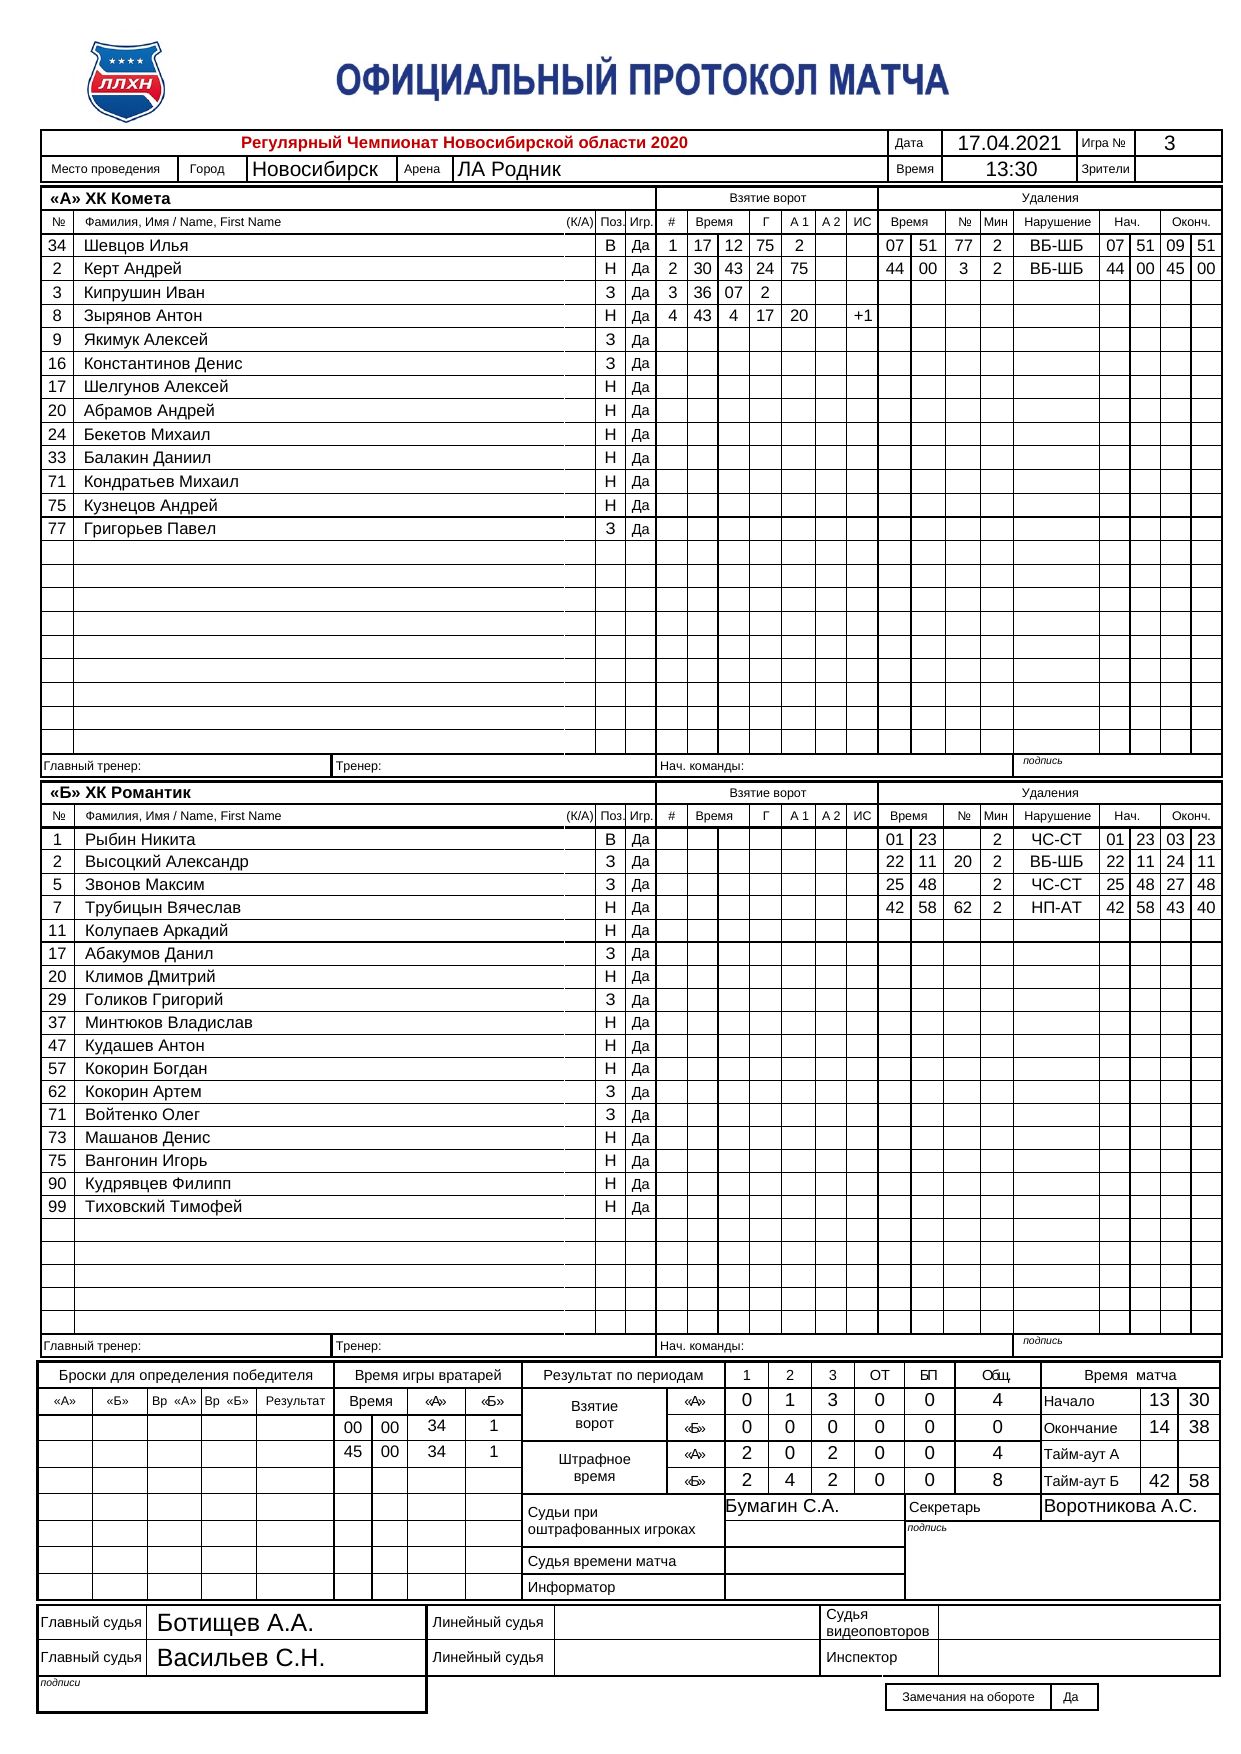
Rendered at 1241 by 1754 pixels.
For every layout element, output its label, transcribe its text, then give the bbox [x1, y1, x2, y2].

table_cell [719, 636, 749, 658]
table_cell З [596, 518, 625, 540]
table_header Регулярный Чемпионат Новосибирской области 2020 [42, 131, 887, 155]
table_cell [981, 470, 1013, 493]
table_cell [657, 1104, 687, 1126]
table_cell [1131, 1173, 1160, 1195]
table_cell [657, 612, 687, 634]
table_cell [657, 352, 687, 374]
table_cell [657, 920, 687, 941]
table_cell [1014, 659, 1099, 682]
table_cell [1161, 565, 1190, 587]
table_cell [782, 565, 815, 587]
table_cell [879, 399, 910, 422]
table_cell Штрафное время [523, 1442, 666, 1493]
table_cell [750, 612, 781, 634]
table_cell [946, 470, 980, 493]
table_cell [782, 1012, 815, 1033]
table_cell 00 [373, 1441, 407, 1467]
table_cell № [944, 805, 980, 826]
table_cell [1131, 588, 1160, 611]
table_cell Секретарь [906, 1495, 1040, 1520]
table_cell [750, 636, 781, 658]
table_cell [847, 1219, 877, 1241]
table_cell [257, 1547, 333, 1573]
table_cell [726, 1521, 904, 1546]
table_cell [750, 1311, 781, 1333]
table_cell [879, 328, 910, 351]
table_cell [1192, 305, 1221, 327]
table_cell [1131, 920, 1160, 941]
table_cell 0 [855, 1468, 904, 1493]
table_cell Н [596, 1150, 625, 1172]
table_cell Рыбин Никита [75, 829, 564, 849]
table_header Время матча [1042, 1363, 1219, 1387]
table_cell [879, 588, 910, 611]
table_cell [816, 423, 846, 445]
table_cell 2 [812, 1468, 854, 1493]
table_cell З [596, 989, 625, 1011]
table_cell [946, 376, 980, 398]
table_cell Да [626, 874, 655, 895]
table_cell Начало [1042, 1389, 1140, 1413]
table_cell [879, 352, 910, 374]
table_cell [1100, 1288, 1129, 1310]
table_cell [946, 423, 980, 445]
table_cell [1161, 612, 1190, 634]
table_cell Судьи при оштрафованных игроках [523, 1495, 724, 1546]
table_cell [1131, 1012, 1160, 1033]
table_cell [1192, 399, 1221, 422]
table_cell [657, 494, 687, 516]
table_cell [782, 874, 815, 895]
table_cell Да [626, 989, 655, 1011]
table_cell [981, 636, 1013, 658]
table_cell Да [626, 1058, 655, 1079]
table_cell 30 [1179, 1389, 1219, 1413]
table_cell [1192, 1104, 1221, 1126]
table_cell [42, 683, 73, 706]
table_cell З [596, 850, 625, 872]
table_cell [688, 1012, 717, 1033]
table_cell Да [626, 376, 655, 398]
table_cell [944, 1012, 980, 1033]
table_cell [1161, 1242, 1190, 1264]
table_cell [912, 659, 945, 682]
table_cell [782, 1081, 815, 1103]
table_header 3 [1136, 131, 1221, 155]
table_cell В [596, 829, 625, 849]
table_cell З [596, 352, 625, 374]
table_cell [782, 470, 815, 493]
table_cell 51 [1131, 235, 1160, 256]
table_cell [816, 235, 846, 256]
table_cell Главный тренер: [42, 1335, 330, 1356]
table_cell [750, 352, 781, 374]
table_cell [719, 352, 749, 374]
table_cell [1192, 1058, 1221, 1079]
table_cell [879, 541, 910, 564]
table_cell [335, 1494, 371, 1520]
table_cell [912, 518, 945, 540]
table_cell [1179, 1441, 1219, 1467]
table_cell [847, 730, 877, 753]
table_cell [1014, 1311, 1099, 1333]
table_cell [202, 1521, 256, 1546]
table_cell 2 [981, 257, 1013, 280]
table_cell Вр «Б» [202, 1389, 256, 1413]
table_cell [981, 966, 1013, 987]
table_cell [816, 376, 846, 398]
table_cell [1161, 989, 1190, 1011]
table_cell 71 [42, 1104, 74, 1126]
table_cell 0 [855, 1442, 904, 1467]
table_cell [816, 1288, 846, 1310]
table_cell [981, 1081, 1013, 1103]
table_cell 51 [912, 235, 945, 256]
table_cell [879, 446, 910, 469]
table_cell [944, 943, 980, 964]
table_cell [847, 376, 877, 398]
table_cell [782, 281, 815, 303]
table_cell [981, 281, 1013, 303]
table_cell 0 [769, 1442, 811, 1467]
table_cell [596, 707, 625, 729]
table_cell [847, 541, 877, 564]
table_cell 11 [1192, 850, 1221, 872]
table_cell [1161, 920, 1190, 941]
table_cell [1100, 707, 1129, 729]
table_cell [688, 1173, 717, 1195]
table_cell [981, 1104, 1013, 1126]
table_cell [1131, 943, 1160, 964]
table_cell 45 [335, 1441, 371, 1467]
table_cell [42, 1242, 74, 1264]
table_cell [946, 730, 980, 753]
table_cell 03 [1161, 829, 1190, 849]
table_cell [1014, 1265, 1099, 1287]
table_cell [912, 1196, 943, 1218]
table_cell [1131, 1081, 1160, 1103]
table_cell [39, 1494, 92, 1520]
table_cell 20 [782, 305, 815, 327]
table_cell [1014, 683, 1099, 706]
table_cell [879, 920, 910, 941]
table_cell 48 [1131, 874, 1160, 895]
table_cell [1131, 707, 1160, 729]
table_cell Г [750, 805, 781, 826]
table_cell [816, 943, 846, 964]
table_cell [657, 989, 687, 1011]
table_cell [847, 399, 877, 422]
table_cell [1100, 920, 1129, 941]
table_cell [816, 989, 846, 1011]
table_cell [816, 874, 846, 895]
table_cell [1100, 1081, 1129, 1103]
table_cell [565, 376, 595, 398]
table_cell [1131, 966, 1160, 987]
table_cell [565, 1242, 595, 1264]
table_cell [39, 1521, 92, 1546]
table_cell [981, 565, 1013, 587]
table_cell [565, 588, 595, 611]
table_cell [750, 399, 781, 422]
table_cell [1014, 423, 1099, 445]
table_cell 8 [42, 305, 73, 327]
table_cell [847, 235, 877, 256]
table_cell [719, 588, 749, 611]
table_cell 3 [812, 1389, 854, 1413]
table_cell [688, 1242, 717, 1264]
table_cell [847, 565, 877, 587]
table_cell [657, 730, 687, 753]
table_cell [688, 1035, 717, 1057]
table_cell [981, 659, 1013, 682]
table_cell [946, 707, 980, 729]
table_cell [1192, 518, 1221, 540]
table_cell [912, 305, 945, 327]
table_cell [657, 659, 687, 682]
table_cell 20 [42, 399, 73, 422]
table_cell [93, 1547, 147, 1573]
table_cell [912, 352, 945, 374]
table_cell [1192, 1081, 1221, 1103]
table_cell [816, 1150, 846, 1172]
table_cell [719, 376, 749, 398]
table_cell [946, 565, 980, 587]
table_cell [981, 1265, 1013, 1287]
table_cell [946, 281, 980, 303]
table_header Время игры вратарей [335, 1363, 521, 1387]
table_cell [981, 1219, 1013, 1241]
table_cell [847, 707, 877, 729]
table_cell Нач. команды: [657, 755, 1012, 776]
table_cell 48 [1192, 874, 1221, 895]
table_cell [981, 1012, 1013, 1033]
table_header Замечания на обороте [887, 1685, 1050, 1709]
table_cell [1100, 470, 1129, 493]
table_cell [816, 707, 846, 729]
table_header Взятие ворот [657, 188, 877, 209]
table_cell 24 [750, 257, 781, 280]
table_cell Да [626, 1081, 655, 1103]
table_cell [1100, 399, 1129, 422]
table_cell Да [626, 966, 655, 987]
table_cell [782, 541, 815, 564]
table_cell [1100, 1150, 1129, 1172]
table_cell [1192, 1311, 1221, 1333]
table_cell подпись [906, 1522, 1219, 1599]
table_cell [565, 399, 595, 422]
table_cell 62 [42, 1081, 74, 1103]
table_cell 0 [905, 1415, 954, 1440]
table_cell [719, 1127, 749, 1149]
table_cell [1192, 376, 1221, 398]
table_cell [847, 518, 877, 540]
table_cell Да [626, 1173, 655, 1195]
table_cell [750, 943, 781, 964]
table_cell # [657, 211, 687, 233]
table_cell [1100, 730, 1129, 753]
table_cell [946, 636, 980, 658]
table_cell З [596, 1104, 625, 1126]
table_cell [816, 1242, 846, 1264]
table_cell [939, 1606, 1219, 1639]
table_cell Трубицын Вячеслав [75, 896, 564, 918]
table_cell Тиховский Тимофей [75, 1196, 564, 1218]
table_cell [944, 1265, 980, 1287]
table_cell [1100, 659, 1129, 682]
table_cell [816, 636, 846, 658]
table_cell 00 [373, 1416, 407, 1440]
table_header «А» ХК Комета [42, 188, 655, 209]
table_cell [1192, 636, 1221, 658]
table_cell [981, 399, 1013, 422]
table_cell [719, 565, 749, 587]
table_cell 07 [719, 281, 749, 303]
table_cell [565, 683, 595, 706]
table_cell [847, 1127, 877, 1149]
table_cell Н [596, 1196, 625, 1218]
table_cell «А» [39, 1389, 92, 1413]
table_cell [719, 707, 749, 729]
table_cell Н [596, 423, 625, 445]
table_cell 7 [42, 896, 74, 918]
table_cell [1161, 399, 1190, 422]
table_cell [688, 874, 717, 895]
table_header Взятие ворот [657, 783, 877, 803]
table_header Дата [889, 131, 941, 155]
table_cell [42, 612, 73, 634]
table_cell [688, 399, 717, 422]
table_cell 0 [855, 1415, 904, 1440]
table_cell [688, 1127, 717, 1149]
table_cell [719, 399, 749, 422]
table_cell [1161, 1196, 1190, 1218]
table_cell Н [596, 399, 625, 422]
table_cell [565, 423, 595, 445]
table_cell Тайм-аут Б [1042, 1468, 1140, 1493]
table_cell [408, 1521, 465, 1546]
table_cell [782, 446, 815, 469]
table_cell [750, 730, 781, 753]
table_cell Да [626, 1012, 655, 1033]
table_cell [688, 730, 717, 753]
table_cell 58 [1131, 896, 1160, 918]
table_cell [1100, 494, 1129, 516]
table_cell Шевцов Илья [74, 235, 564, 256]
table_cell [1014, 281, 1099, 303]
table_cell [912, 1288, 943, 1310]
table_cell ЧС-СТ [1014, 874, 1099, 895]
table_cell [202, 1574, 256, 1599]
table_cell [944, 1242, 980, 1264]
table_cell З [596, 943, 625, 964]
table_cell 2 [726, 1468, 768, 1493]
table_cell [719, 494, 749, 516]
table_cell [555, 1606, 819, 1639]
table_cell 9 [42, 328, 73, 351]
table_cell подпись [1014, 1335, 1221, 1356]
table_cell Керт Андрей [74, 257, 564, 280]
table_cell [565, 896, 595, 918]
table_cell Да [626, 850, 655, 872]
table_cell 58 [1179, 1468, 1219, 1493]
table_cell [657, 707, 687, 729]
table_cell [750, 850, 781, 872]
table_cell [946, 659, 980, 682]
table_cell [1161, 1058, 1190, 1079]
table_cell [847, 612, 877, 634]
table_cell [912, 1127, 943, 1149]
table_cell [981, 730, 1013, 753]
table_cell [912, 376, 945, 398]
table_cell 23 [1192, 829, 1221, 849]
table_cell [148, 1547, 201, 1573]
table_cell [1161, 446, 1190, 469]
table_cell [981, 707, 1013, 729]
table_cell [816, 1173, 846, 1195]
table_cell [912, 281, 945, 303]
table_cell [879, 683, 910, 706]
table_cell [750, 874, 781, 895]
table_cell [657, 1012, 687, 1033]
table_cell Абрамов Андрей [74, 399, 564, 422]
table_cell Да [626, 470, 655, 493]
table_cell [596, 565, 625, 587]
table_cell [93, 1468, 147, 1493]
table_cell [626, 1288, 655, 1310]
table_cell [816, 1265, 846, 1287]
table_cell 40 [1192, 896, 1221, 918]
table_cell [657, 636, 687, 658]
table_cell [879, 989, 910, 1011]
table_cell [1161, 966, 1190, 987]
table_cell [719, 683, 749, 706]
table_cell [565, 730, 595, 753]
table_cell [688, 352, 717, 374]
table_cell [75, 1265, 564, 1287]
table_cell [981, 305, 1013, 327]
table_cell [1131, 518, 1160, 540]
table_cell [719, 730, 749, 753]
table_cell [879, 612, 910, 634]
table_cell Бумагин С.А. [726, 1495, 904, 1520]
table_cell 25 [879, 874, 910, 895]
table_cell [944, 1311, 980, 1333]
table_cell 42 [879, 896, 910, 918]
table_cell [912, 541, 945, 564]
table_cell [1131, 1127, 1160, 1149]
table_cell [946, 612, 980, 634]
table_cell [946, 541, 980, 564]
table_cell [42, 1265, 74, 1287]
table_cell [1161, 588, 1190, 611]
table_cell [750, 470, 781, 493]
table_cell [148, 1574, 201, 1599]
table_cell [39, 1574, 92, 1599]
table_cell [1100, 565, 1129, 587]
table_cell Звонов Максим [75, 874, 564, 895]
table_cell 34 [408, 1441, 465, 1467]
table_cell [879, 730, 910, 753]
table_cell Кокорин Богдан [75, 1058, 564, 1079]
table_cell [688, 683, 717, 706]
table_cell [565, 1173, 595, 1195]
table_cell Машанов Денис [75, 1127, 564, 1149]
table_cell Тайм-аут А [1042, 1441, 1140, 1467]
table_cell 44 [1100, 257, 1129, 280]
table_cell [688, 376, 717, 398]
table_cell [750, 423, 781, 445]
table_cell [879, 1127, 910, 1149]
table_cell [816, 494, 846, 516]
table_cell [626, 1242, 655, 1264]
table_cell 3 [657, 281, 687, 303]
table_cell [74, 707, 564, 729]
table_cell Да [626, 1104, 655, 1126]
table_cell [1161, 494, 1190, 516]
table_cell [688, 943, 717, 964]
table_cell [688, 920, 717, 941]
table_cell [782, 588, 815, 611]
table_cell 16 [42, 352, 73, 374]
table_cell З [596, 328, 625, 351]
table_cell [408, 1468, 465, 1493]
table_header Общ. [956, 1363, 1040, 1387]
table_cell Кокорин Артем [75, 1081, 564, 1103]
table_cell [816, 328, 846, 351]
table_cell [719, 1173, 749, 1195]
table_cell [912, 1242, 943, 1264]
table_cell 20 [944, 850, 980, 872]
table_cell [944, 1035, 980, 1057]
table_cell [944, 1196, 980, 1218]
table_cell 01 [879, 829, 910, 849]
table_cell [782, 989, 815, 1011]
table_cell 00 [1192, 257, 1221, 280]
table_cell [944, 1288, 980, 1310]
table_cell Высоцкий Александр [75, 850, 564, 872]
table_cell [750, 1219, 781, 1241]
table_cell [946, 305, 980, 327]
table_cell Балакин Даниил [74, 446, 564, 469]
table_cell Н [596, 305, 625, 327]
table_cell [946, 352, 980, 374]
table_cell [782, 1311, 815, 1333]
table_cell [1014, 707, 1099, 729]
table_cell Минтюков Владислав [75, 1012, 564, 1033]
table_cell Кипрушин Иван [74, 281, 564, 303]
table_cell [944, 920, 980, 941]
table_cell [981, 541, 1013, 564]
table_cell подписи [39, 1677, 425, 1711]
table_cell (К/А) [565, 211, 595, 233]
table_cell [782, 683, 815, 706]
table_cell 11 [42, 920, 74, 941]
table_cell [719, 1242, 749, 1264]
table_cell [782, 966, 815, 987]
table_header Игра № [1078, 131, 1134, 155]
table_cell [1014, 399, 1099, 422]
table_cell 2 [981, 874, 1013, 895]
table_cell [750, 896, 781, 918]
table_cell [847, 1265, 877, 1287]
table_cell [879, 1012, 910, 1033]
table_cell Да [626, 829, 655, 849]
table_cell 1 [657, 235, 687, 256]
table_cell [847, 636, 877, 658]
table_cell Да [626, 352, 655, 374]
table_cell [202, 1547, 256, 1573]
table_cell 58 [912, 896, 943, 918]
table_cell Результат [257, 1389, 333, 1413]
table_cell Нач. [1100, 805, 1160, 826]
table_cell [912, 1012, 943, 1033]
table_cell [1014, 305, 1099, 327]
table_cell [981, 376, 1013, 398]
table_cell [981, 1288, 1013, 1310]
table_cell Да [626, 423, 655, 445]
table_cell «А» [408, 1389, 465, 1413]
table_header «Б» ХК Романтик [42, 783, 655, 803]
table_cell [626, 588, 655, 611]
table_header 3 [812, 1363, 854, 1387]
table_cell № [946, 211, 980, 233]
table_cell [1131, 399, 1160, 422]
table_cell Судья времени матча [523, 1548, 724, 1573]
table_cell [879, 1311, 910, 1333]
table_cell [1014, 1219, 1099, 1241]
table_cell [719, 943, 749, 964]
table_cell 37 [42, 1012, 74, 1033]
table_cell [565, 494, 595, 516]
table_cell [816, 588, 846, 611]
table_cell Да [626, 1196, 655, 1218]
table_cell [688, 1196, 717, 1218]
table_cell [719, 829, 749, 849]
table_cell [565, 850, 595, 872]
table_cell [257, 1416, 333, 1440]
table_cell [782, 1173, 815, 1195]
table_cell [1100, 1035, 1129, 1057]
table_cell [944, 829, 980, 849]
table_cell [74, 636, 564, 658]
table_cell [719, 896, 749, 918]
table_cell [657, 1127, 687, 1149]
table_cell [1161, 305, 1190, 327]
table_cell ИС [847, 211, 877, 233]
table_header Удаления [879, 188, 1221, 209]
table_cell Нач. [1100, 211, 1160, 233]
table_cell [944, 1173, 980, 1195]
table_cell 75 [42, 494, 73, 516]
table_cell [944, 1219, 980, 1241]
table_cell [847, 446, 877, 469]
table_cell [657, 1035, 687, 1057]
table_cell 14 [1141, 1415, 1177, 1440]
table_cell [847, 920, 877, 941]
table_cell [657, 1150, 687, 1172]
table_cell 00 [912, 257, 945, 280]
table_cell [912, 588, 945, 611]
table_cell [1014, 1150, 1099, 1172]
table_cell [657, 896, 687, 918]
table_cell [596, 636, 625, 658]
table_cell [981, 989, 1013, 1011]
table_cell [847, 683, 877, 706]
table_cell [816, 565, 846, 587]
table_cell [657, 518, 687, 540]
table_cell [816, 281, 846, 303]
table_cell [879, 966, 910, 987]
table_header Результат по периодам [523, 1363, 724, 1387]
table_cell № [42, 805, 74, 826]
table_cell [565, 1035, 595, 1057]
table_cell [847, 1081, 877, 1103]
table_cell [1100, 636, 1129, 658]
table_cell [946, 683, 980, 706]
table_cell [1161, 1150, 1190, 1172]
table_cell [373, 1574, 407, 1599]
table_cell [626, 1311, 655, 1333]
table_cell [1131, 730, 1160, 753]
table_cell [816, 1081, 846, 1103]
table_cell [688, 1288, 717, 1310]
table_cell [847, 423, 877, 445]
table_cell [912, 636, 945, 658]
table_cell [596, 588, 625, 611]
table_cell [1014, 565, 1099, 587]
table_cell [879, 1104, 910, 1126]
table_cell [782, 1196, 815, 1218]
table_cell Судья видеоповторов [821, 1606, 938, 1639]
table_cell [373, 1521, 407, 1546]
table_cell [1131, 636, 1160, 658]
table_cell [912, 1058, 943, 1079]
table_cell [565, 920, 595, 941]
table_cell [565, 636, 595, 658]
table_cell [565, 1288, 595, 1310]
table_cell [912, 1104, 943, 1126]
table_cell [596, 659, 625, 682]
table_cell [719, 1012, 749, 1033]
table_cell [657, 874, 687, 895]
table_cell [847, 1058, 877, 1079]
table_cell [1014, 541, 1099, 564]
table_cell [657, 1173, 687, 1195]
table_cell [879, 1265, 910, 1287]
table_cell [1014, 1104, 1099, 1126]
table_cell 17 [42, 943, 74, 964]
table_cell [626, 683, 655, 706]
table_cell [1131, 1150, 1160, 1172]
table_cell [816, 730, 846, 753]
table_cell [1161, 281, 1190, 303]
table_cell [1100, 281, 1129, 303]
table_cell Информатор [523, 1575, 724, 1599]
table_cell [1161, 1081, 1190, 1103]
table_cell [428, 1677, 882, 1711]
table_cell [946, 328, 980, 351]
table_cell [981, 1196, 1013, 1218]
table_cell [1131, 470, 1160, 493]
table_cell [1131, 1265, 1160, 1287]
table_cell [912, 1150, 943, 1172]
table_cell [626, 541, 655, 564]
table_cell [657, 1265, 687, 1287]
table_cell [688, 423, 717, 445]
table_cell [750, 683, 781, 706]
table_cell Да [626, 494, 655, 516]
table_cell [879, 1150, 910, 1172]
table_cell [816, 446, 846, 469]
table_cell [782, 730, 815, 753]
table_cell [879, 1058, 910, 1079]
table_cell [93, 1521, 147, 1546]
table_cell [944, 1104, 980, 1126]
table_cell [657, 850, 687, 872]
table_cell [565, 874, 595, 895]
table_cell 34 [408, 1416, 465, 1440]
table_cell Поз. [596, 805, 625, 826]
table_cell [335, 1547, 371, 1573]
table_cell [847, 989, 877, 1011]
table_cell [1131, 1311, 1160, 1333]
table_cell [373, 1547, 407, 1573]
table_cell [816, 352, 846, 374]
table_cell [879, 636, 910, 658]
table_cell [981, 612, 1013, 634]
table_cell Воротникова А.С. [1042, 1495, 1219, 1520]
table_cell [816, 920, 846, 941]
table_cell [879, 1288, 910, 1310]
table_cell [944, 989, 980, 1011]
table_cell [912, 1219, 943, 1241]
table_cell Н [596, 1012, 625, 1033]
table_cell [782, 829, 815, 849]
table_cell [39, 1416, 92, 1440]
table_cell [1100, 305, 1129, 327]
table_cell [981, 494, 1013, 516]
table_cell [688, 565, 717, 587]
table_cell [816, 305, 846, 327]
table_cell [565, 612, 595, 634]
table_cell [1014, 1081, 1099, 1103]
table_cell [782, 1150, 815, 1172]
table_cell [816, 1127, 846, 1149]
table_cell [719, 850, 749, 872]
table_cell [847, 966, 877, 987]
table_cell [555, 1640, 819, 1675]
table_cell [912, 328, 945, 351]
table_cell [565, 1012, 595, 1033]
table_cell [1161, 683, 1190, 706]
table_cell [1100, 328, 1129, 351]
table_cell [657, 1058, 687, 1079]
table_cell [719, 966, 749, 987]
table_cell [719, 423, 749, 445]
table_cell [1161, 636, 1190, 658]
table_cell [981, 1127, 1013, 1149]
table_cell [657, 541, 687, 564]
table_cell [847, 1242, 877, 1264]
table_cell [1161, 1288, 1190, 1310]
table_cell [148, 1416, 201, 1440]
table_cell [1192, 1150, 1221, 1172]
table_cell [719, 1311, 749, 1333]
table_cell [1014, 1058, 1099, 1079]
table_cell [912, 943, 943, 964]
table_cell А 2 [816, 211, 846, 233]
table_cell [1136, 157, 1221, 181]
table_cell [565, 257, 595, 280]
table_cell [750, 1035, 781, 1057]
table_cell [719, 659, 749, 682]
table_cell [981, 1035, 1013, 1057]
table_cell [750, 1242, 781, 1264]
table_cell 1 [466, 1441, 521, 1467]
table_cell [816, 1196, 846, 1218]
table_cell [750, 376, 781, 398]
table_cell [1100, 1265, 1129, 1287]
table_cell [750, 659, 781, 682]
table_cell [657, 966, 687, 987]
table_cell 4 [657, 305, 687, 327]
table_cell Новосибирск [248, 157, 396, 181]
table_cell Главный судья [39, 1606, 146, 1639]
table_cell Да [626, 920, 655, 941]
table_cell [657, 588, 687, 611]
table_cell 00 [1131, 257, 1160, 280]
table_header Да [1052, 1685, 1097, 1709]
table_cell Шелгунов Алексей [74, 376, 564, 398]
table_cell [1192, 1173, 1221, 1195]
table_cell [1014, 966, 1099, 987]
table_cell [565, 1311, 595, 1333]
table_cell [93, 1574, 147, 1599]
table_cell [782, 1265, 815, 1287]
table_cell [1100, 1242, 1129, 1264]
table_cell [1131, 305, 1160, 327]
table_cell З [596, 1081, 625, 1103]
table_cell [39, 1547, 92, 1573]
table_cell [1014, 494, 1099, 516]
table_cell Да [626, 235, 655, 256]
table_cell 09 [1161, 235, 1190, 256]
table_cell [719, 1219, 749, 1241]
table_cell [42, 1311, 74, 1333]
table_cell [879, 1081, 910, 1103]
table_cell [847, 1196, 877, 1218]
table_cell [847, 1173, 877, 1195]
table_cell «А» [668, 1389, 724, 1413]
table_cell 23 [912, 829, 943, 849]
table_cell [1161, 1311, 1190, 1333]
table_cell [565, 659, 595, 682]
table_cell Главный тренер: [42, 755, 330, 776]
table_cell [688, 896, 717, 918]
table_cell [688, 1081, 717, 1103]
table_cell [42, 1288, 74, 1310]
table_cell [1131, 1196, 1160, 1218]
table_cell 51 [1192, 235, 1221, 256]
table_cell [750, 1288, 781, 1310]
table_cell [912, 470, 945, 493]
table_cell Линейный судья [428, 1640, 554, 1675]
table_cell [1131, 1242, 1160, 1264]
table_cell [1100, 1173, 1129, 1195]
table_cell [1192, 281, 1221, 303]
table_cell 17 [688, 235, 717, 256]
table_cell [719, 446, 749, 469]
table_cell [657, 470, 687, 493]
table_cell [912, 730, 945, 753]
table_cell [1100, 423, 1129, 445]
table_cell [565, 352, 595, 374]
table_cell [879, 707, 910, 729]
table_cell [1014, 1242, 1099, 1264]
table_cell [782, 328, 815, 351]
table_cell [1014, 1173, 1099, 1195]
table_cell Н [596, 1173, 625, 1195]
table_cell Кудрявцев Филипп [75, 1173, 564, 1195]
table_cell Да [626, 1150, 655, 1172]
table_cell [75, 1288, 564, 1310]
table_cell [816, 1012, 846, 1033]
table_cell «Б» [93, 1389, 147, 1413]
table_cell [688, 659, 717, 682]
table_cell 2 [981, 235, 1013, 256]
table_cell [847, 470, 877, 493]
table_cell [1100, 612, 1129, 634]
table_header 17.04.2021 [943, 131, 1076, 155]
table_cell [1131, 1219, 1160, 1241]
table_cell Мин [981, 805, 1013, 826]
table_cell [1014, 588, 1099, 611]
table_cell [257, 1441, 333, 1467]
table_cell [981, 518, 1013, 540]
table_cell Г [750, 211, 781, 233]
table_cell [879, 1242, 910, 1264]
table_cell [1100, 376, 1129, 398]
table_cell [750, 1104, 781, 1126]
table_cell [816, 470, 846, 493]
table_cell [626, 612, 655, 634]
table_cell [847, 659, 877, 682]
table_cell [879, 1219, 910, 1241]
table_cell [408, 1547, 465, 1573]
table_cell [912, 1035, 943, 1057]
table_cell [912, 1311, 943, 1333]
table_cell Да [626, 896, 655, 918]
table_cell 75 [782, 257, 815, 280]
table_cell Оконч. [1161, 211, 1221, 233]
table_cell [1100, 966, 1129, 987]
table_cell [408, 1494, 465, 1520]
table_cell [719, 518, 749, 540]
table_cell [1192, 352, 1221, 374]
table_header Удаления [879, 783, 1221, 803]
table_cell [750, 588, 781, 611]
table_cell [847, 943, 877, 964]
table_cell 43 [719, 257, 749, 280]
table_cell [596, 1219, 625, 1241]
table_cell [879, 1196, 910, 1218]
table_cell [565, 235, 595, 256]
table_cell [782, 1035, 815, 1057]
table_cell [1192, 494, 1221, 516]
table_cell [1100, 1219, 1129, 1241]
table_cell [1141, 1441, 1177, 1467]
table_cell 47 [42, 1035, 74, 1057]
table_cell [750, 1150, 781, 1172]
table_cell [596, 1265, 625, 1287]
table_cell Да [626, 518, 655, 540]
table_cell 2 [726, 1442, 768, 1467]
table_cell 62 [944, 896, 980, 918]
table_cell [816, 659, 846, 682]
table_cell [816, 1311, 846, 1333]
table_cell 90 [42, 1173, 74, 1195]
table_cell [816, 1219, 846, 1241]
table_cell 1 [466, 1416, 521, 1440]
table_cell 75 [750, 235, 781, 256]
table_cell А 1 [782, 805, 815, 826]
table_cell [93, 1441, 147, 1467]
table_cell 2 [981, 829, 1013, 849]
table_cell [981, 446, 1013, 469]
table_cell [847, 1035, 877, 1057]
table_cell [565, 707, 595, 729]
table_cell Зырянов Антон [74, 305, 564, 327]
table_cell [782, 850, 815, 872]
table_cell [816, 896, 846, 918]
table_cell [719, 1081, 749, 1103]
table_cell «Б» [668, 1415, 724, 1440]
table_cell [719, 541, 749, 564]
table_cell 0 [956, 1415, 1040, 1440]
table_cell [74, 541, 564, 564]
table_cell [782, 399, 815, 422]
table_cell [42, 1219, 74, 1241]
table_cell [847, 874, 877, 895]
table_cell [565, 518, 595, 540]
table_cell [1192, 966, 1221, 987]
table_cell [688, 829, 717, 849]
table_cell Арена [398, 157, 452, 181]
table_cell [1131, 541, 1160, 564]
table_cell [148, 1494, 201, 1520]
table_cell 25 [1100, 874, 1129, 895]
table_cell [912, 1265, 943, 1287]
table_cell А 2 [816, 805, 846, 826]
table_cell [1100, 1058, 1129, 1079]
table_cell 0 [905, 1389, 954, 1413]
table_cell [719, 1288, 749, 1310]
table_cell [1161, 659, 1190, 682]
table_cell [688, 966, 717, 987]
table_cell 13 [1141, 1389, 1177, 1413]
table_cell 43 [688, 305, 717, 327]
table_cell 57 [42, 1058, 74, 1079]
table_cell [626, 707, 655, 729]
table_cell [750, 541, 781, 564]
table_cell [74, 683, 564, 706]
table_cell [688, 1104, 717, 1126]
table_cell Время [889, 157, 941, 181]
table_cell [688, 1311, 717, 1333]
table_cell [879, 281, 910, 303]
table_cell Да [626, 1035, 655, 1057]
table_cell [565, 1219, 595, 1241]
table_cell [1100, 588, 1129, 611]
table_cell 2 [42, 257, 73, 280]
table_cell [565, 966, 595, 987]
table_cell [688, 541, 717, 564]
table_cell 3 [946, 257, 980, 280]
table_cell [688, 707, 717, 729]
table_cell 73 [42, 1127, 74, 1149]
table_cell [565, 1081, 595, 1103]
table_cell [1192, 1219, 1221, 1241]
table_cell [688, 1265, 717, 1287]
table_cell [816, 966, 846, 987]
table_cell [816, 399, 846, 422]
table_cell [816, 1058, 846, 1079]
table_cell [816, 541, 846, 564]
table_cell Да [626, 305, 655, 327]
table_cell 29 [42, 989, 74, 1011]
table_cell [1014, 943, 1099, 964]
table_cell Игр. [626, 211, 655, 233]
table_cell [1014, 636, 1099, 658]
table_cell 30 [688, 257, 717, 280]
table_cell ЧС-СТ [1014, 829, 1099, 849]
table_cell Да [626, 943, 655, 964]
table_cell [944, 1081, 980, 1103]
table_cell [1014, 730, 1099, 753]
table_cell 22 [1100, 850, 1129, 872]
table_cell [42, 565, 73, 587]
table_cell [782, 1288, 815, 1310]
table_cell [847, 328, 877, 351]
table_cell [981, 1058, 1013, 1079]
table_cell [1014, 1127, 1099, 1149]
table_cell [626, 659, 655, 682]
picture [5, 28, 1179, 129]
table_cell [42, 588, 73, 611]
table_cell [1192, 730, 1221, 753]
table_cell [1100, 446, 1129, 469]
table_cell [1192, 423, 1221, 445]
table_cell Время [879, 211, 945, 233]
table_cell 0 [726, 1415, 768, 1440]
table_cell 75 [42, 1150, 74, 1172]
table_cell [944, 1150, 980, 1172]
table_cell [42, 659, 73, 682]
table_cell 4 [719, 305, 749, 327]
table_cell 0 [905, 1468, 954, 1493]
table_cell Нарушение [1014, 805, 1099, 826]
table_cell [946, 588, 980, 611]
table_cell Н [596, 470, 625, 493]
table_cell [688, 588, 717, 611]
table_cell 4 [956, 1442, 1040, 1467]
table_cell [879, 565, 910, 587]
table_cell ВБ-ШБ [1014, 257, 1099, 280]
table_cell [42, 541, 73, 564]
table_cell [782, 1242, 815, 1264]
table_cell [719, 1104, 749, 1126]
table_cell 48 [912, 874, 943, 895]
table_cell [782, 659, 815, 682]
table_cell [93, 1416, 147, 1440]
table_cell [782, 1219, 815, 1241]
table_cell 71 [42, 470, 73, 493]
table_cell [1161, 1012, 1190, 1033]
table_cell Нач. команды: [657, 1335, 1012, 1356]
table_cell [1014, 920, 1099, 941]
table_cell [657, 376, 687, 398]
table_cell [1161, 943, 1190, 964]
table_cell [939, 1640, 1219, 1675]
table_cell Да [626, 1127, 655, 1149]
table_cell [719, 1265, 749, 1287]
table_cell [1161, 376, 1190, 398]
table_cell [847, 1150, 877, 1172]
table_cell [202, 1494, 256, 1520]
table_cell [750, 920, 781, 941]
table_cell [879, 943, 910, 964]
table_cell [1192, 1242, 1221, 1264]
table_cell подпись [1014, 755, 1221, 776]
table_cell [688, 636, 717, 658]
table_cell [75, 1219, 564, 1241]
table_cell [202, 1468, 256, 1493]
table_cell З [596, 281, 625, 303]
table_cell [148, 1521, 201, 1546]
table_cell [1131, 446, 1160, 469]
table_cell [657, 565, 687, 587]
table_cell [750, 1196, 781, 1218]
table_cell [879, 659, 910, 682]
table_header ОТ [855, 1363, 904, 1387]
table_cell [335, 1468, 371, 1493]
table_cell [1100, 1127, 1129, 1149]
table_cell [946, 494, 980, 516]
table_cell [657, 943, 687, 964]
table_cell [688, 989, 717, 1011]
table_cell 27 [1161, 874, 1190, 895]
table_cell Войтенко Олег [75, 1104, 564, 1126]
table_cell [1161, 730, 1190, 753]
table_cell Н [596, 446, 625, 469]
table_cell [912, 399, 945, 422]
table_cell [750, 1127, 781, 1149]
table_cell [1100, 989, 1129, 1011]
table_cell [1100, 541, 1129, 564]
table_cell [1014, 1035, 1099, 1057]
table_cell [565, 829, 595, 849]
table_cell [816, 829, 846, 849]
table_cell [879, 494, 910, 516]
table_cell «Б » [466, 1389, 521, 1413]
table_cell Н [596, 1035, 625, 1057]
table_cell [946, 446, 980, 469]
table_cell 1 [42, 829, 74, 849]
table_cell [912, 920, 943, 941]
table_cell Н [596, 896, 625, 918]
table_cell [782, 943, 815, 964]
table_cell 38 [1179, 1415, 1219, 1440]
table_cell НП-АТ [1014, 896, 1099, 918]
table_cell [688, 494, 717, 516]
table_cell [912, 966, 943, 987]
table_cell [74, 612, 564, 634]
table_cell 2 [981, 850, 1013, 872]
table_cell [1192, 659, 1221, 682]
table_cell [782, 612, 815, 634]
table_cell 00 [335, 1416, 371, 1440]
table_cell [335, 1574, 371, 1599]
table_cell [596, 1242, 625, 1264]
table_cell [719, 1035, 749, 1057]
table_cell [657, 399, 687, 422]
table_cell [657, 423, 687, 445]
table_cell [1192, 470, 1221, 493]
table_cell [1014, 1012, 1099, 1033]
table_cell [1192, 920, 1221, 941]
table_cell [74, 565, 564, 587]
table_cell [912, 1081, 943, 1103]
table_cell Игр. [626, 805, 655, 826]
table_cell Н [596, 257, 625, 280]
table_cell Абакумов Данил [75, 943, 564, 964]
table_cell [719, 328, 749, 351]
table_cell Ботищев А.А. [147, 1606, 425, 1639]
table_cell [847, 1104, 877, 1126]
table_cell 2 [750, 281, 781, 303]
table_cell Да [626, 257, 655, 280]
table_cell [912, 494, 945, 516]
table_cell [782, 896, 815, 918]
table_cell [750, 328, 781, 351]
table_cell [1161, 1035, 1190, 1057]
table_cell [879, 1035, 910, 1057]
table_cell [257, 1468, 333, 1493]
table_cell Город [179, 157, 246, 181]
table_cell ИС [847, 805, 877, 826]
table_cell 17 [750, 305, 781, 327]
table_cell [782, 423, 815, 445]
table_cell [1131, 1035, 1160, 1057]
table_cell [1131, 989, 1160, 1011]
table_cell [626, 1265, 655, 1287]
table_cell Зрители [1078, 157, 1134, 181]
table_cell [373, 1494, 407, 1520]
table_cell Кузнецов Андрей [74, 494, 564, 516]
table_cell 34 [42, 235, 73, 256]
table_cell [981, 588, 1013, 611]
table_cell [816, 518, 846, 540]
table_cell [847, 1012, 877, 1033]
table_cell [912, 446, 945, 469]
table_cell [626, 1219, 655, 1241]
table_cell [750, 1173, 781, 1195]
table_cell [719, 989, 749, 1011]
table_cell [657, 1219, 687, 1241]
table_cell [750, 1058, 781, 1079]
table_cell [1192, 1012, 1221, 1033]
table_cell [944, 1058, 980, 1079]
table_cell 12 [719, 235, 749, 256]
table_cell 17 [42, 376, 73, 398]
table_cell (К/А) [565, 805, 595, 826]
table_cell 99 [42, 1196, 74, 1218]
table_cell [1192, 989, 1221, 1011]
table_cell 22 [879, 850, 910, 872]
table_cell [847, 257, 877, 280]
table_cell «Б» [668, 1468, 724, 1493]
table_cell [719, 1150, 749, 1172]
table_cell 4 [956, 1389, 1040, 1413]
table_cell [257, 1574, 333, 1599]
table_cell Время [688, 211, 749, 233]
table_cell [879, 376, 910, 398]
table_cell [657, 683, 687, 706]
table_cell [466, 1547, 521, 1573]
table_cell [750, 1081, 781, 1103]
table_cell [688, 1058, 717, 1079]
table_cell # [657, 805, 687, 826]
table_cell [1192, 1288, 1221, 1310]
table_cell 24 [1161, 850, 1190, 872]
table_cell [1192, 1196, 1221, 1218]
table_cell [816, 683, 846, 706]
table_cell Время [879, 805, 943, 826]
table_cell [750, 1265, 781, 1287]
table_cell [879, 518, 910, 540]
table_cell [912, 612, 945, 634]
table_cell [912, 683, 945, 706]
table_cell [39, 1468, 92, 1493]
table_cell [1192, 1035, 1221, 1057]
table_cell [565, 1265, 595, 1287]
table_cell [782, 1058, 815, 1079]
table_cell [981, 943, 1013, 964]
table_cell [565, 281, 595, 303]
table_cell [1192, 446, 1221, 469]
table_cell Тренер: [333, 1335, 655, 1356]
table_cell 42 [1100, 896, 1129, 918]
table_cell [688, 1150, 717, 1172]
table_cell [981, 1150, 1013, 1172]
table_cell № [42, 211, 73, 233]
table_cell [1100, 352, 1129, 374]
table_cell Кудашев Антон [75, 1035, 564, 1057]
table_cell В [596, 235, 625, 256]
table_cell [750, 989, 781, 1011]
table_cell Колупаев Аркадий [75, 920, 564, 941]
table_cell Кондратьев Михаил [74, 470, 564, 493]
table_cell [1100, 943, 1129, 964]
table_cell [981, 352, 1013, 374]
table_cell 11 [912, 850, 943, 872]
table_cell [74, 659, 564, 682]
table_cell Да [626, 328, 655, 351]
table_cell 07 [1100, 235, 1129, 256]
table_cell [688, 1219, 717, 1241]
table_cell [1131, 565, 1160, 587]
table_cell [782, 494, 815, 516]
table_cell [202, 1416, 256, 1440]
table_cell [1014, 1288, 1099, 1310]
table_cell [1192, 943, 1221, 964]
table_cell 11 [1131, 850, 1160, 872]
table_cell [981, 1242, 1013, 1264]
table_cell [335, 1521, 371, 1546]
table_cell [1161, 518, 1190, 540]
table_cell 0 [812, 1415, 854, 1440]
table_cell 4 [769, 1468, 811, 1493]
table_cell [1014, 989, 1099, 1011]
table_cell [912, 989, 943, 1011]
table_cell [750, 494, 781, 516]
table_cell 2 [812, 1442, 854, 1467]
table_cell Григорьев Павел [74, 518, 564, 540]
table_cell [42, 730, 73, 753]
table_cell [1192, 707, 1221, 729]
table_cell [93, 1494, 147, 1520]
table_cell [688, 612, 717, 634]
table_cell [816, 850, 846, 872]
table_cell [688, 470, 717, 493]
table_cell [981, 920, 1013, 941]
table_cell 0 [905, 1442, 954, 1467]
table_cell [1131, 1288, 1160, 1310]
table_cell [257, 1521, 333, 1546]
table_cell [565, 328, 595, 351]
table_cell [1192, 565, 1221, 587]
table_cell [1100, 1196, 1129, 1218]
table_cell Окончание [1042, 1415, 1140, 1440]
table_header 1 [726, 1363, 768, 1387]
table_cell Вангонин Игорь [75, 1150, 564, 1172]
table_cell [657, 446, 687, 469]
table_cell [750, 829, 781, 849]
table_cell [565, 541, 595, 564]
table_cell [879, 470, 910, 493]
table_cell [1014, 352, 1099, 374]
table_cell ВБ-ШБ [1014, 850, 1099, 872]
table_cell [657, 1288, 687, 1310]
table_cell Тренер: [333, 755, 655, 776]
table_cell [1192, 328, 1221, 351]
table_cell Н [596, 1058, 625, 1079]
table_cell [466, 1494, 521, 1520]
table_cell [719, 1058, 749, 1079]
table_cell [719, 1196, 749, 1218]
table_cell [39, 1441, 92, 1467]
table_cell [1131, 683, 1160, 706]
table_header Броски для определения победителя [39, 1363, 333, 1387]
table_cell [816, 257, 846, 280]
table_cell [1100, 518, 1129, 540]
table_cell 8 [956, 1468, 1040, 1493]
table_cell [1192, 1127, 1221, 1149]
table_cell Линейный судья [428, 1606, 554, 1639]
table_cell [750, 707, 781, 729]
table_cell [719, 612, 749, 634]
table_cell [946, 399, 980, 422]
table_cell [257, 1494, 333, 1520]
table_cell [1131, 328, 1160, 351]
table_cell ВБ-ШБ [1014, 235, 1099, 256]
table_cell [816, 612, 846, 634]
table_cell [1192, 1265, 1221, 1287]
table_cell Якимук Алексей [74, 328, 564, 351]
table_cell [1161, 470, 1190, 493]
table_cell Фамилия, Имя / Name, First Name [74, 211, 565, 233]
table_cell [1161, 1219, 1190, 1241]
table_cell [719, 920, 749, 941]
table_cell [782, 1104, 815, 1126]
table_cell [782, 376, 815, 398]
table_cell [1161, 328, 1190, 351]
table_cell [74, 588, 564, 611]
table_cell [726, 1575, 904, 1599]
table_cell [626, 565, 655, 587]
table_cell [981, 1311, 1013, 1333]
table_cell [688, 850, 717, 872]
table_cell [565, 943, 595, 964]
table_cell [1161, 1127, 1190, 1149]
table_cell [657, 829, 687, 849]
table_cell Бекетов Михаил [74, 423, 564, 445]
table_cell Оконч. [1161, 805, 1221, 826]
table_cell [466, 1521, 521, 1546]
table_cell [466, 1468, 521, 1493]
table_cell [782, 707, 815, 729]
table_cell [726, 1548, 904, 1573]
table_cell [565, 470, 595, 493]
table_cell [1131, 281, 1160, 303]
table_cell [912, 565, 945, 587]
table_cell [596, 1288, 625, 1310]
table_cell 01 [1100, 829, 1129, 849]
table_cell [1014, 518, 1099, 540]
table_cell [1161, 1173, 1190, 1195]
table_cell Константинов Денис [74, 352, 564, 374]
table_cell [1014, 612, 1099, 634]
table_cell [565, 305, 595, 327]
table_cell [1014, 1196, 1099, 1218]
table_cell Место проведения [42, 157, 177, 181]
table_cell 42 [1141, 1468, 1177, 1493]
table_cell 2 [782, 235, 815, 256]
table_cell [879, 1173, 910, 1195]
table_cell А 1 [782, 211, 815, 233]
table_cell [750, 446, 781, 469]
table_cell [565, 1150, 595, 1172]
table_cell [688, 328, 717, 351]
table_cell [1014, 470, 1099, 493]
table_cell [42, 707, 73, 729]
table_cell [1161, 541, 1190, 564]
table_cell Время [688, 805, 749, 826]
table_cell [596, 683, 625, 706]
table_cell [626, 730, 655, 753]
table_cell ЛА Родник [454, 157, 887, 181]
table_cell [75, 1311, 564, 1333]
table_cell [981, 423, 1013, 445]
table_cell [1161, 1104, 1190, 1126]
table_cell [148, 1441, 201, 1467]
table_cell [1192, 612, 1221, 634]
table_cell [883, 1677, 1220, 1681]
table_cell [42, 636, 73, 658]
table_cell [373, 1468, 407, 1493]
table_cell 5 [42, 874, 74, 895]
table_cell +1 [847, 305, 877, 327]
table_cell 24 [42, 423, 73, 445]
table_cell [847, 494, 877, 516]
table_cell [782, 1127, 815, 1149]
table_cell [75, 1242, 564, 1264]
table_cell [1014, 376, 1099, 398]
table_cell [1131, 1058, 1160, 1079]
table_cell 07 [879, 235, 910, 256]
table_cell 33 [42, 446, 73, 469]
table_cell [782, 636, 815, 658]
table_cell 36 [688, 281, 717, 303]
table_cell Да [626, 399, 655, 422]
table_cell [912, 707, 945, 729]
table_cell [596, 1311, 625, 1333]
table_cell [1161, 352, 1190, 374]
table_cell Голиков Григорий [75, 989, 564, 1011]
table_cell Васильев С.Н. [147, 1640, 425, 1675]
table_cell [202, 1441, 256, 1467]
table_cell [1192, 541, 1221, 564]
table_cell [688, 518, 717, 540]
table_cell [596, 612, 625, 634]
table_cell 13:30 [943, 157, 1076, 181]
table_cell [816, 1104, 846, 1126]
table_cell 23 [1131, 829, 1160, 849]
table_cell Вр «А» [148, 1389, 201, 1413]
table_cell [1161, 423, 1190, 445]
table_cell [847, 281, 877, 303]
table_cell [1099, 1682, 1220, 1711]
table_cell Мин [981, 211, 1013, 233]
table_cell [1131, 1104, 1160, 1126]
table_cell Взятие ворот [523, 1389, 666, 1440]
table_cell [565, 1127, 595, 1149]
table_cell [981, 1173, 1013, 1195]
table_cell 0 [769, 1415, 811, 1440]
table_cell [719, 874, 749, 895]
table_cell [719, 470, 749, 493]
table_cell [879, 305, 910, 327]
table_cell [1014, 328, 1099, 351]
table_cell 2 [657, 257, 687, 280]
table_cell Главный судья [39, 1640, 146, 1675]
table_cell [1131, 494, 1160, 516]
table_cell [1131, 423, 1160, 445]
table_cell [1131, 376, 1160, 398]
table_cell Инспектор [821, 1640, 938, 1675]
table_cell Н [596, 1127, 625, 1149]
table_cell Время [335, 1389, 407, 1413]
table_cell [782, 920, 815, 941]
table_cell [565, 565, 595, 587]
table_header БП [905, 1363, 954, 1387]
table_cell Н [596, 966, 625, 987]
table_cell [1100, 1104, 1129, 1126]
table_cell 45 [1161, 257, 1190, 280]
table_cell [847, 1288, 877, 1310]
table_cell 20 [42, 966, 74, 987]
table_cell [596, 541, 625, 564]
table_cell [847, 352, 877, 374]
table_cell 0 [726, 1389, 768, 1413]
table_cell [1100, 1311, 1129, 1333]
table_cell [944, 874, 980, 895]
table_cell [657, 1311, 687, 1333]
table_cell 77 [946, 235, 980, 256]
table_cell [565, 1104, 595, 1126]
table_cell [944, 966, 980, 987]
table_cell [782, 518, 815, 540]
table_cell Н [596, 376, 625, 398]
table_cell Да [626, 446, 655, 469]
table_cell [565, 1196, 595, 1218]
table_header 2 [769, 1363, 811, 1387]
table_cell 77 [42, 518, 73, 540]
table_cell 43 [1161, 896, 1190, 918]
table_cell [750, 966, 781, 987]
table_cell [847, 1311, 877, 1333]
table_cell [1014, 446, 1099, 469]
table_cell Нарушение [1014, 211, 1099, 233]
table_cell «А» [668, 1442, 724, 1467]
table_cell [148, 1468, 201, 1493]
table_cell [847, 896, 877, 918]
table_cell [912, 1173, 943, 1195]
table_cell [1161, 707, 1190, 729]
table_cell [565, 1058, 595, 1079]
table_cell З [596, 874, 625, 895]
table_cell Да [626, 281, 655, 303]
table_cell Н [596, 920, 625, 941]
table_cell [1131, 352, 1160, 374]
table_cell [750, 518, 781, 540]
table_cell 2 [981, 896, 1013, 918]
table_cell [944, 1127, 980, 1149]
table_cell Поз. [596, 211, 625, 233]
table_cell 44 [879, 257, 910, 280]
table_cell [847, 850, 877, 872]
table_cell [782, 352, 815, 374]
table_cell 2 [42, 850, 74, 872]
table_cell [1100, 1012, 1129, 1033]
table_cell Фамилия, Имя / Name, First Name [75, 805, 565, 826]
table_cell [1192, 683, 1221, 706]
table_cell [657, 1242, 687, 1264]
table_cell [657, 328, 687, 351]
table_cell [1131, 659, 1160, 682]
table_cell [1131, 612, 1160, 634]
table_cell [750, 565, 781, 587]
table_cell 3 [42, 281, 73, 303]
table_cell [466, 1574, 521, 1599]
table_cell [1100, 683, 1129, 706]
table_cell [847, 588, 877, 611]
table_cell [596, 730, 625, 753]
table_cell Климов Дмитрий [75, 966, 564, 987]
table_cell [946, 518, 980, 540]
table_cell [74, 730, 564, 753]
table_cell [408, 1574, 465, 1599]
table_cell [565, 446, 595, 469]
table_cell [750, 1012, 781, 1033]
table_cell [1192, 588, 1221, 611]
table_cell [657, 1196, 687, 1218]
table_cell [847, 829, 877, 849]
table_cell [912, 423, 945, 445]
table_cell 0 [855, 1389, 904, 1413]
table_cell [816, 1035, 846, 1057]
table_cell 1 [769, 1389, 811, 1413]
table_cell [688, 446, 717, 469]
table_cell Н [596, 494, 625, 516]
table_cell [657, 1081, 687, 1103]
table_cell [626, 636, 655, 658]
table_cell [565, 989, 595, 1011]
table_cell [981, 328, 1013, 351]
table_cell [981, 683, 1013, 706]
table_cell [1161, 1265, 1190, 1287]
table_cell [879, 423, 910, 445]
